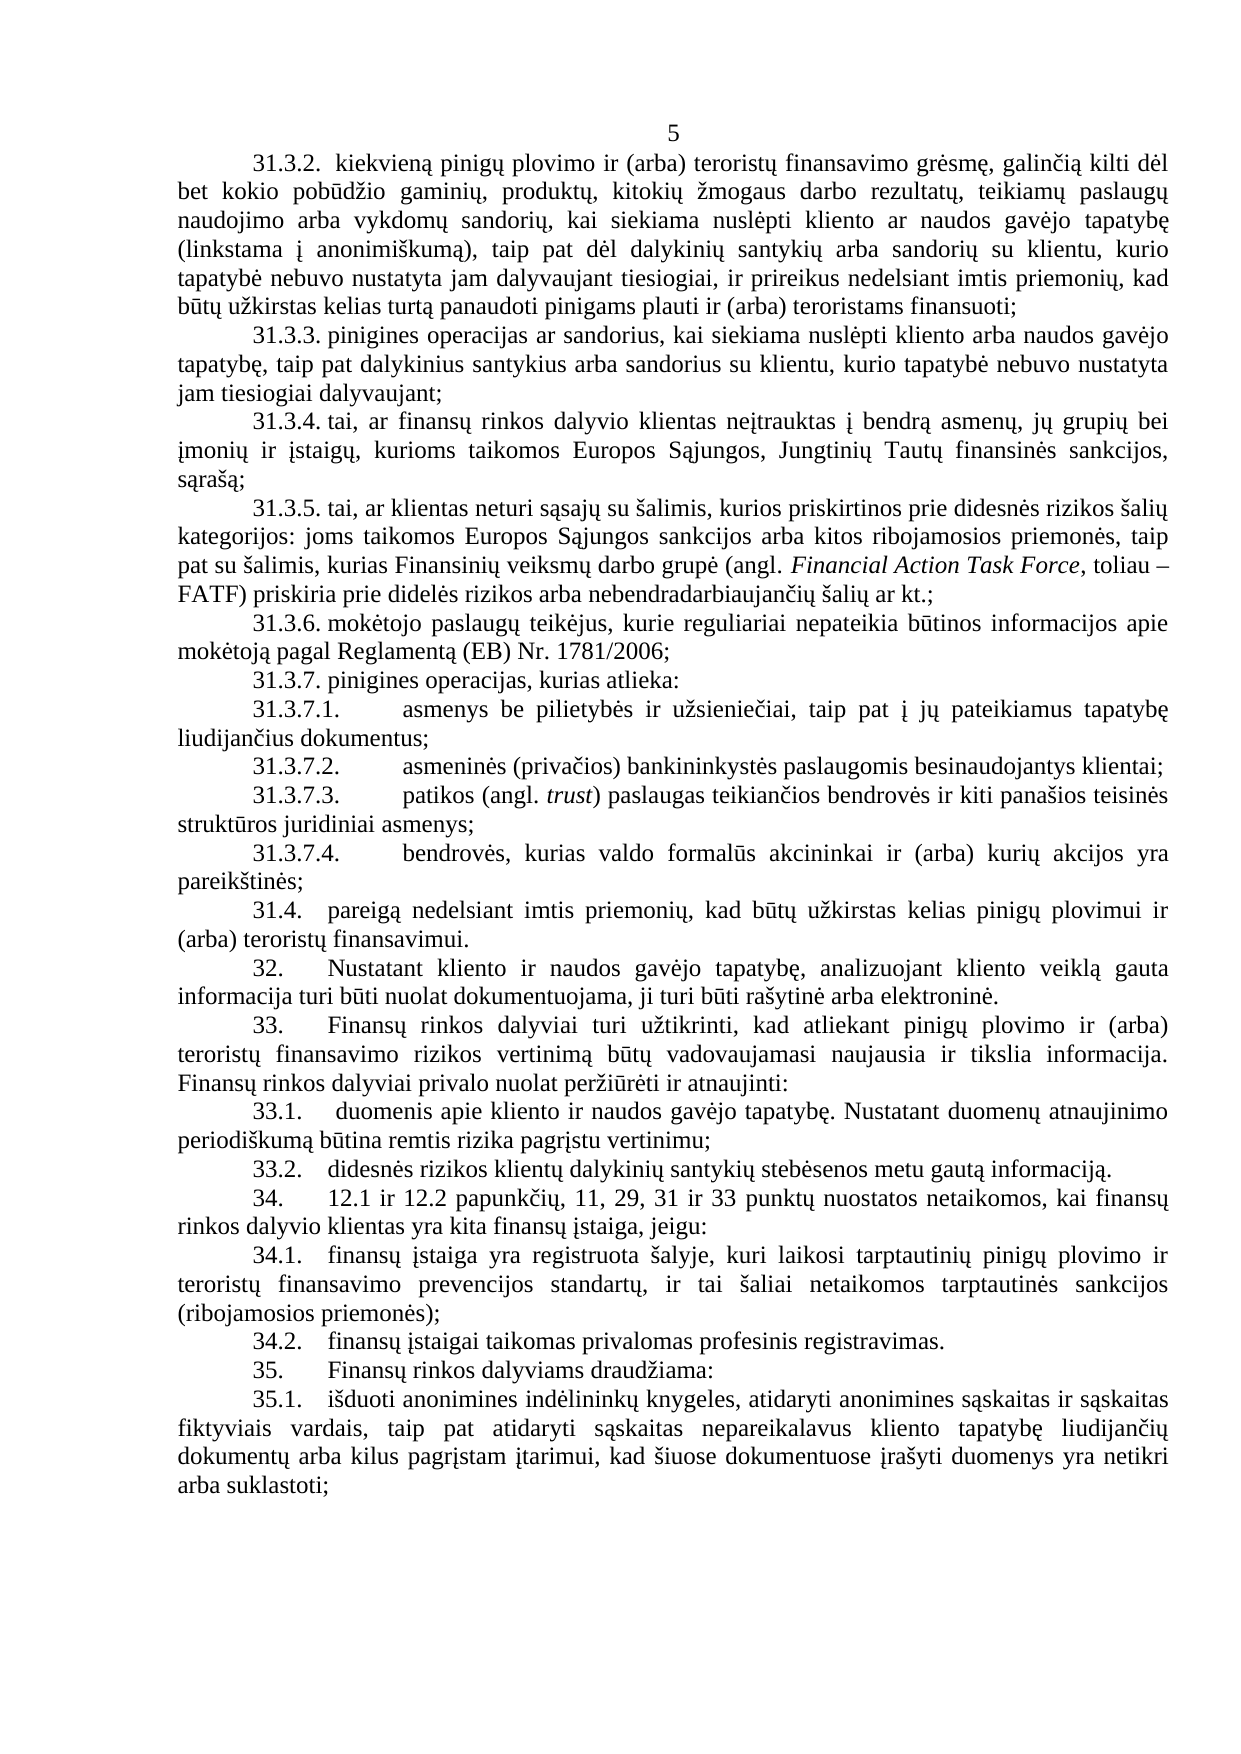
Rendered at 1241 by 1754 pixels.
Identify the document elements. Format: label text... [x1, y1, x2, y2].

text 34. 12.1 ir 12.2 papunkčių, 11, 29, 31 ir 33 punktų nuostatos netaikomos, kai finansų rinkos dalyvio klientas yra kita finansų įstaiga, jeigu: [177, 1183, 1169, 1240]
text 31.3.7.1. asmenys be pilietybės ir užsieniečiai, taip pat į jų pateikiamus tapatybę liudijančius dokumentus; [177, 694, 1169, 751]
text 35. Finansų rinkos dalyviams draudžiama: [177, 1355, 1169, 1384]
text 31.3.3. pinigines operacijas ar sandorius, kai siekiama nuslėpti kliento arba naudos gavėjo tapatybę, taip pat dalykinius santykius arba sandorius su klientu, kurio tapatybė nebuvo nustatyta jam tiesiogiai dalyvaujant; [177, 320, 1169, 406]
text 31.3.5. tai, ar klientas neturi sąsajų su šalimis, kurios priskirtinos prie didesnės rizikos šalių kategorijos: joms taikomos Europos Sąjungos sankcijos arba kitos ribojamosios priemonės, taip pat su šalimis, kurias Finansinių veiksmų darbo grupė (angl. Financial Action Task Force, toliau – FATF) priskiria prie didelės rizikos arba nebendradarbiaujančių šalių ar kt.; [177, 493, 1169, 608]
text 31.3.7.4. bendrovės, kurias valdo formalūs akcininkai ir (arba) kurių akcijos yra pareikštinės; [177, 838, 1169, 895]
text 34.1. finansų įstaiga yra registruota šalyje, kuri laikosi tarptautinių pinigų plovimo ir teroristų finansavimo prevencijos standartų, ir tai šaliai netaikomos tarptautinės sankcijos (ribojamosios priemonės); [177, 1240, 1169, 1326]
text 35.1. išduoti anonimines indėlininkų knygeles, atidaryti anonimines sąskaitas ir sąskaitas fiktyviais vardais, taip pat atidaryti sąskaitas nepareikalavus kliento tapatybę liudijančių dokumentų arba kilus pagrįstam įtarimui, kad šiuose dokumentuose įrašyti duomenys yra netikri arba suklastoti; [177, 1384, 1169, 1499]
text 33.2. didesnės rizikos klientų dalykinių santykių stebėsenos metu gautą informaciją. [177, 1154, 1169, 1183]
text 33. Finansų rinkos dalyviai turi užtikrinti, kad atliekant pinigų plovimo ir (arba) teroristų finansavimo rizikos vertinimą būtų vadovaujamasi naujausia ir tikslia informacija. Finansų rinkos dalyviai privalo nuolat peržiūrėti ir atnaujinti: [177, 1010, 1169, 1096]
text 31.3.6. mokėtojo paslaugų teikėjus, kurie reguliariai nepateikia būtinos informacijos apie mokėtoją pagal Reglamentą (EB) Nr. 1781/2006; [177, 608, 1169, 665]
text 32. Nustatant kliento ir naudos gavėjo tapatybę, analizuojant kliento veiklą gauta informacija turi būti nuolat dokumentuojama, ji turi būti rašytinė arba elektroninė. [177, 953, 1169, 1010]
text 31.3.7. pinigines operacijas, kurias atlieka: [177, 665, 1169, 694]
text 34.2. finansų įstaigai taikomas privalomas profesinis registravimas. [177, 1326, 1169, 1355]
text 31.3.7.2. asmeninės (privačios) bankininkystės paslaugomis besinaudojantys klientai; [177, 751, 1169, 780]
text 31.4. pareigą nedelsiant imtis priemonių, kad būtų užkirstas kelias pinigų plovimui ir (arba) teroristų finansavimui. [177, 895, 1169, 953]
text 31.3.2. kiekvieną pinigų plovimo ir (arba) teroristų finansavimo grėsmę, galinčią kilti dėl bet kokio pobūdžio gaminių, produktų, kitokių žmogaus darbo rezultatų, teikiamų paslaugų naudojimo arba vykdomų sandorių, kai siekiama nuslėpti kliento ar naudos gavėjo tapatybę (linkstama į anonimiškumą), taip pat dėl dalykinių santykių arba sandorių su klientu, kurio tapatybė nebuvo nustatyta jam dalyvaujant tiesiogiai, ir prireikus nedelsiant imtis priemonių, kad būtų užkirstas kelias turtą panaudoti pinigams plauti ir (arba) teroristams finansuoti; [177, 148, 1169, 320]
text 31.3.7.3. patikos (angl. trust) paslaugas teikiančios bendrovės ir kiti panašios teisinės struktūros juridiniai asmenys; [177, 780, 1169, 838]
text 31.3.4. tai, ar finansų rinkos dalyvio klientas neįtrauktas į bendrą asmenų, jų grupių bei įmonių ir įstaigų, kurioms taikomos Europos Sąjungos, Jungtinių Tautų finansinės sankcijos, sąrašą; [177, 406, 1169, 493]
text 33.1. duomenis apie kliento ir naudos gavėjo tapatybę. Nustatant duomenų atnaujinimo periodiškumą būtina remtis rizika pagrįstu vertinimu; [177, 1096, 1169, 1154]
